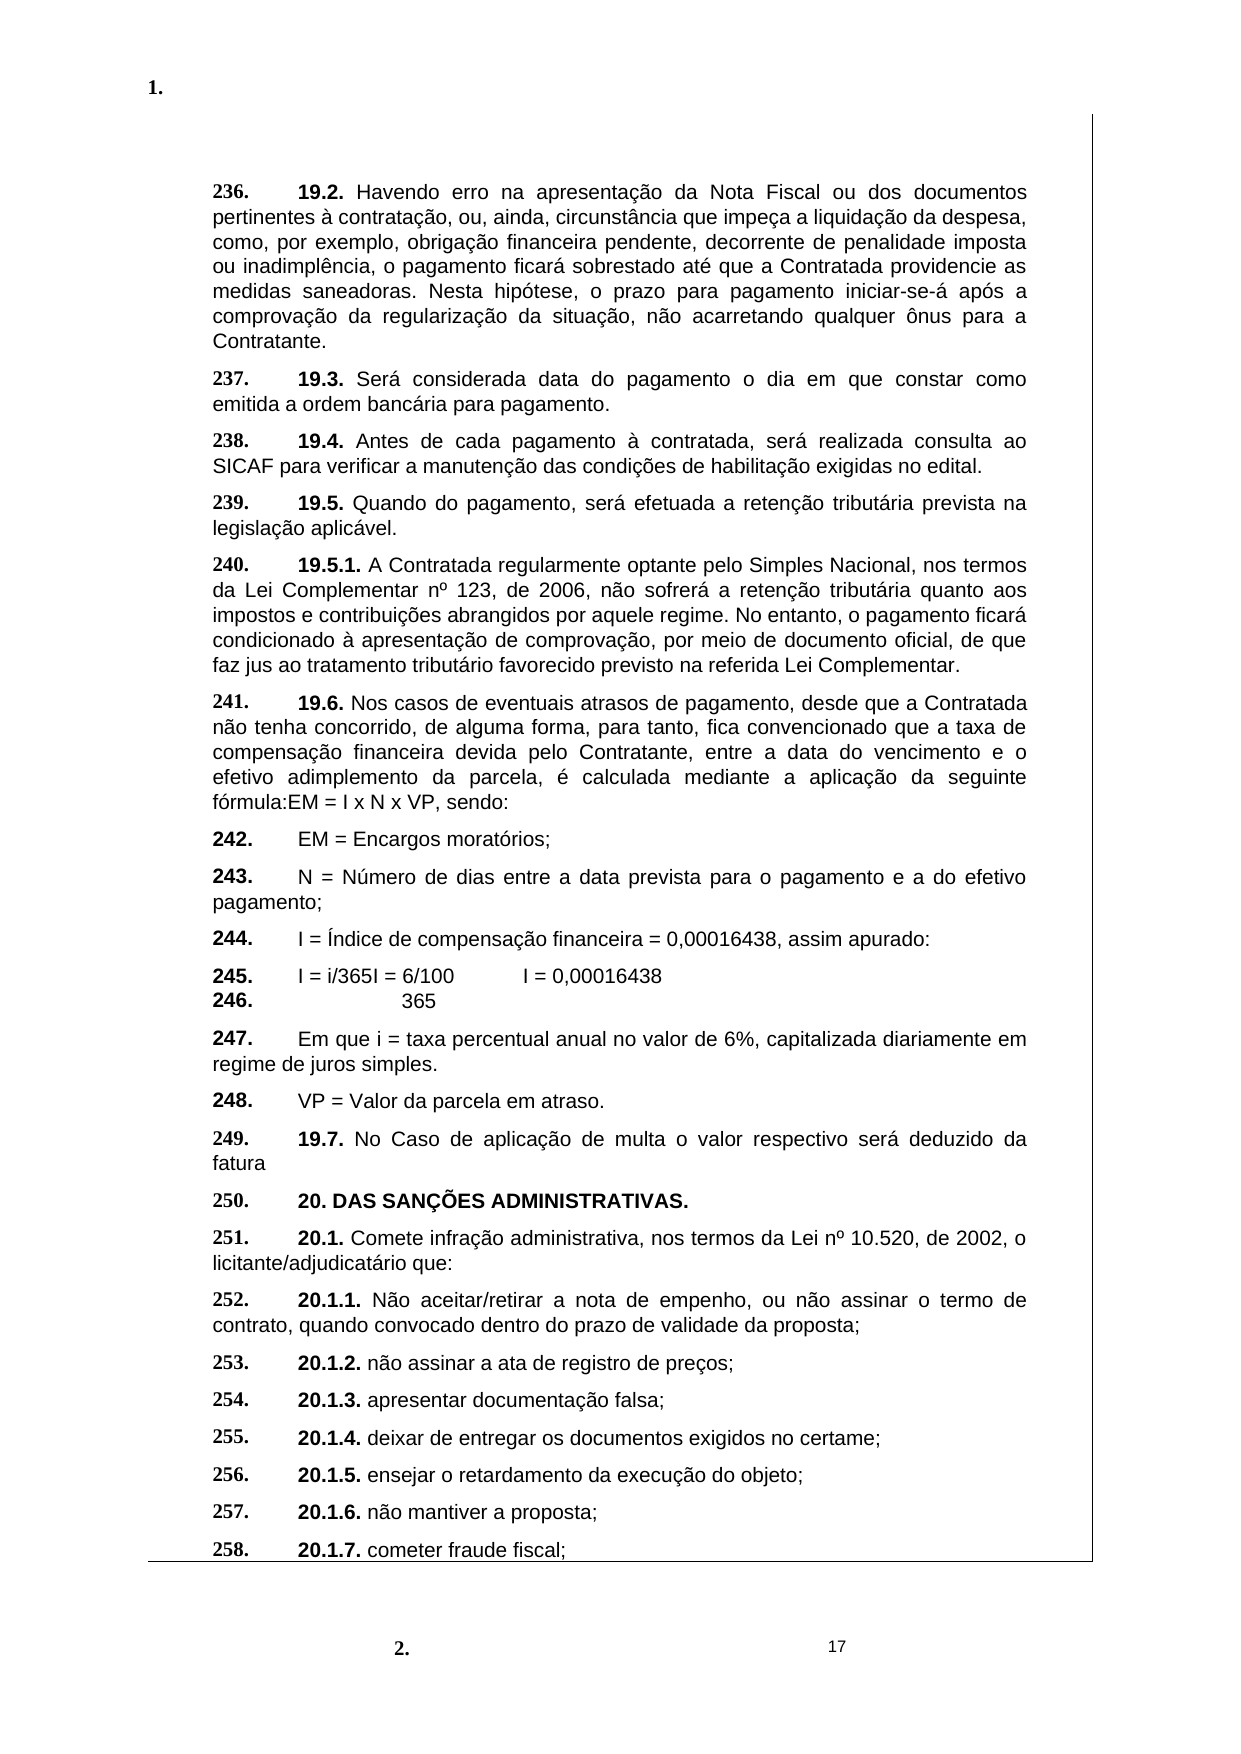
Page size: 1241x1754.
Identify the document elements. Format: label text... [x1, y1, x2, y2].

subtitle N = Número de dias entre a data prevista para o pagamento e a do efetivo pagamento; [148, 799, 1092, 861]
subtitle 19.3. Será considerada data do pagamento o dia em que constar como emitida a ordem bancária para pagamento. [148, 301, 1092, 363]
subtitle VP = Valor da parcela em atraso. [148, 1023, 1092, 1061]
subtitle 20.1.4. deixar de entregar os documentos exigidos no certame; [148, 1360, 1092, 1397]
subtitle 20.1.6. não mantiver a proposta; [148, 1435, 1092, 1472]
subtitle 19.5. Quando do pagamento, será efetuada a retenção tributária prevista na legislação aplicável. [148, 426, 1092, 488]
subtitle I = i/365 I = 6/100 I = 0,00016438 [148, 899, 1092, 961]
subtitle 19.4. Antes de cada pagamento à contratada, será realizada consulta ao SICAF para verificar a manutenção das condições de habilitação exigidas no edital. [148, 363, 1092, 426]
subtitle 20.1.1. Não aceitar/retirar a nota de empenho, ou não assinar o termo de contrato, quando convocado dentro do prazo de validade da proposta; [148, 1223, 1092, 1285]
subtitle 20.1.3. apresentar documentação falsa; [148, 1322, 1092, 1360]
subtitle 19.6. Nos casos de eventuais atrasos de pagamento, desde que a Contratada não tenha concorrido, de alguma forma, para tanto, fica convencionado que a taxa de compensação financeira devida pelo Contratante, entre a data do vencimento e o efetivo adimplemento da parcela, é calculada mediante a aplicação da seguinte fórmula:EM = I x N x VP, sendo: [148, 625, 1092, 762]
subtitle 19.5.1. A Contratada regularmente optante pelo Simples Nacional, nos termos da Lei Complementar nº 123, de 2006, não sofrerá a retenção tributária quanto aos impostos e contribuições abrangidos por aquele regime. No entanto, o pagamento ficará condicionado à apresentação de comprovação, por meio de documento oficial, de que faz jus ao tratamento tributário favorecido previsto na referida Lei Complementar. [148, 488, 1092, 625]
subtitle 20.1.2. não assinar a ata de registro de preços; [148, 1285, 1092, 1322]
subtitle 20.1. Comete infração administrativa, nos termos da Lei nº 10.520, de 2002, o licitante/adjudicatário que: [148, 1161, 1092, 1223]
subtitle 19.7. No Caso de aplicação de multa o valor respectivo será deduzido da fatura [148, 1061, 1092, 1123]
subtitle Em que i = taxa percentual anual no valor de 6%, capitalizada diariamente em regime de juros simples. [148, 961, 1092, 1023]
subtitle 20. DAS SANÇÕES ADMINISTRATIVAS. [148, 1123, 1092, 1161]
subtitle I = Índice de compensação financeira = 0,00016438, assim apurado: [148, 861, 1092, 899]
subtitle EM = Encargos moratórios; [148, 762, 1092, 799]
subtitle 19.2. Havendo erro na apresentação da Nota Fiscal ou dos documentos pertinentes à contratação, ou, ainda, circunstância que impeça a liquidação da despesa, como, por exemplo, obrigação financeira pendente, decorrente de penalidade imposta ou inadimplência, o pagamento ficará sobrestado até que a Contratada providencie as medidas saneadoras. Nesta hipótese, o prazo para pagamento iniciar-se-á após a comprovação da regularização da situação, não acarretando qualquer ônus para a Contratante. [148, 114, 1092, 301]
subtitle 20.1.7. cometer fraude fiscal; [148, 1472, 1092, 1561]
subtitle 20.1.5. ensejar o retardamento da execução do objeto; [148, 1397, 1092, 1435]
